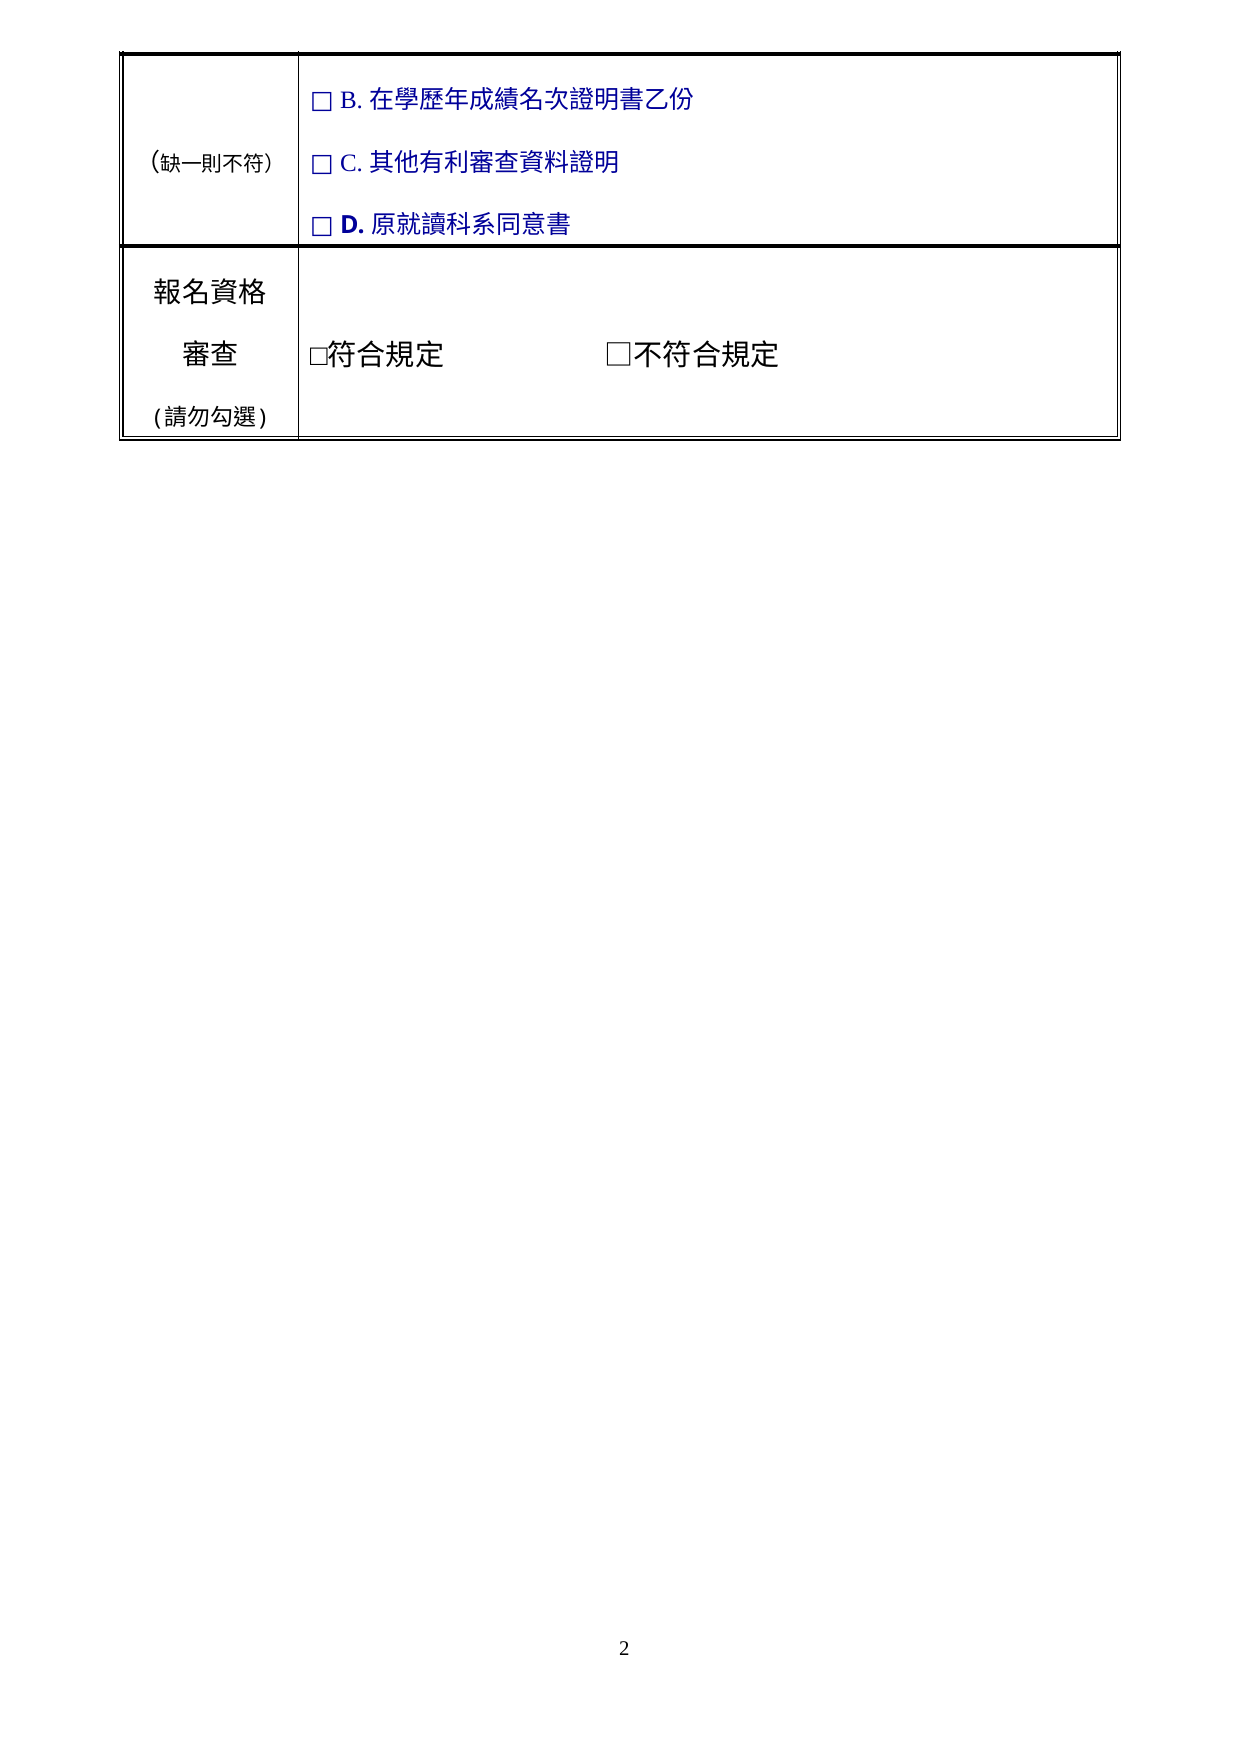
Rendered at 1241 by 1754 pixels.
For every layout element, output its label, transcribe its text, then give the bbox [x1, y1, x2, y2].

table_cell 報名資格 審查 (請勿勾選) [124, 248, 298, 436]
table_cell □符合規定 □不符合規定 [299, 248, 1117, 436]
table_cell （缺一則不符） [124, 56, 298, 244]
table_cell □ B. 在學歷年成績名次證明書乙份 □ C. 其他有利審查資料證明 □ D. 原就讀科系同意書 [299, 56, 1117, 244]
